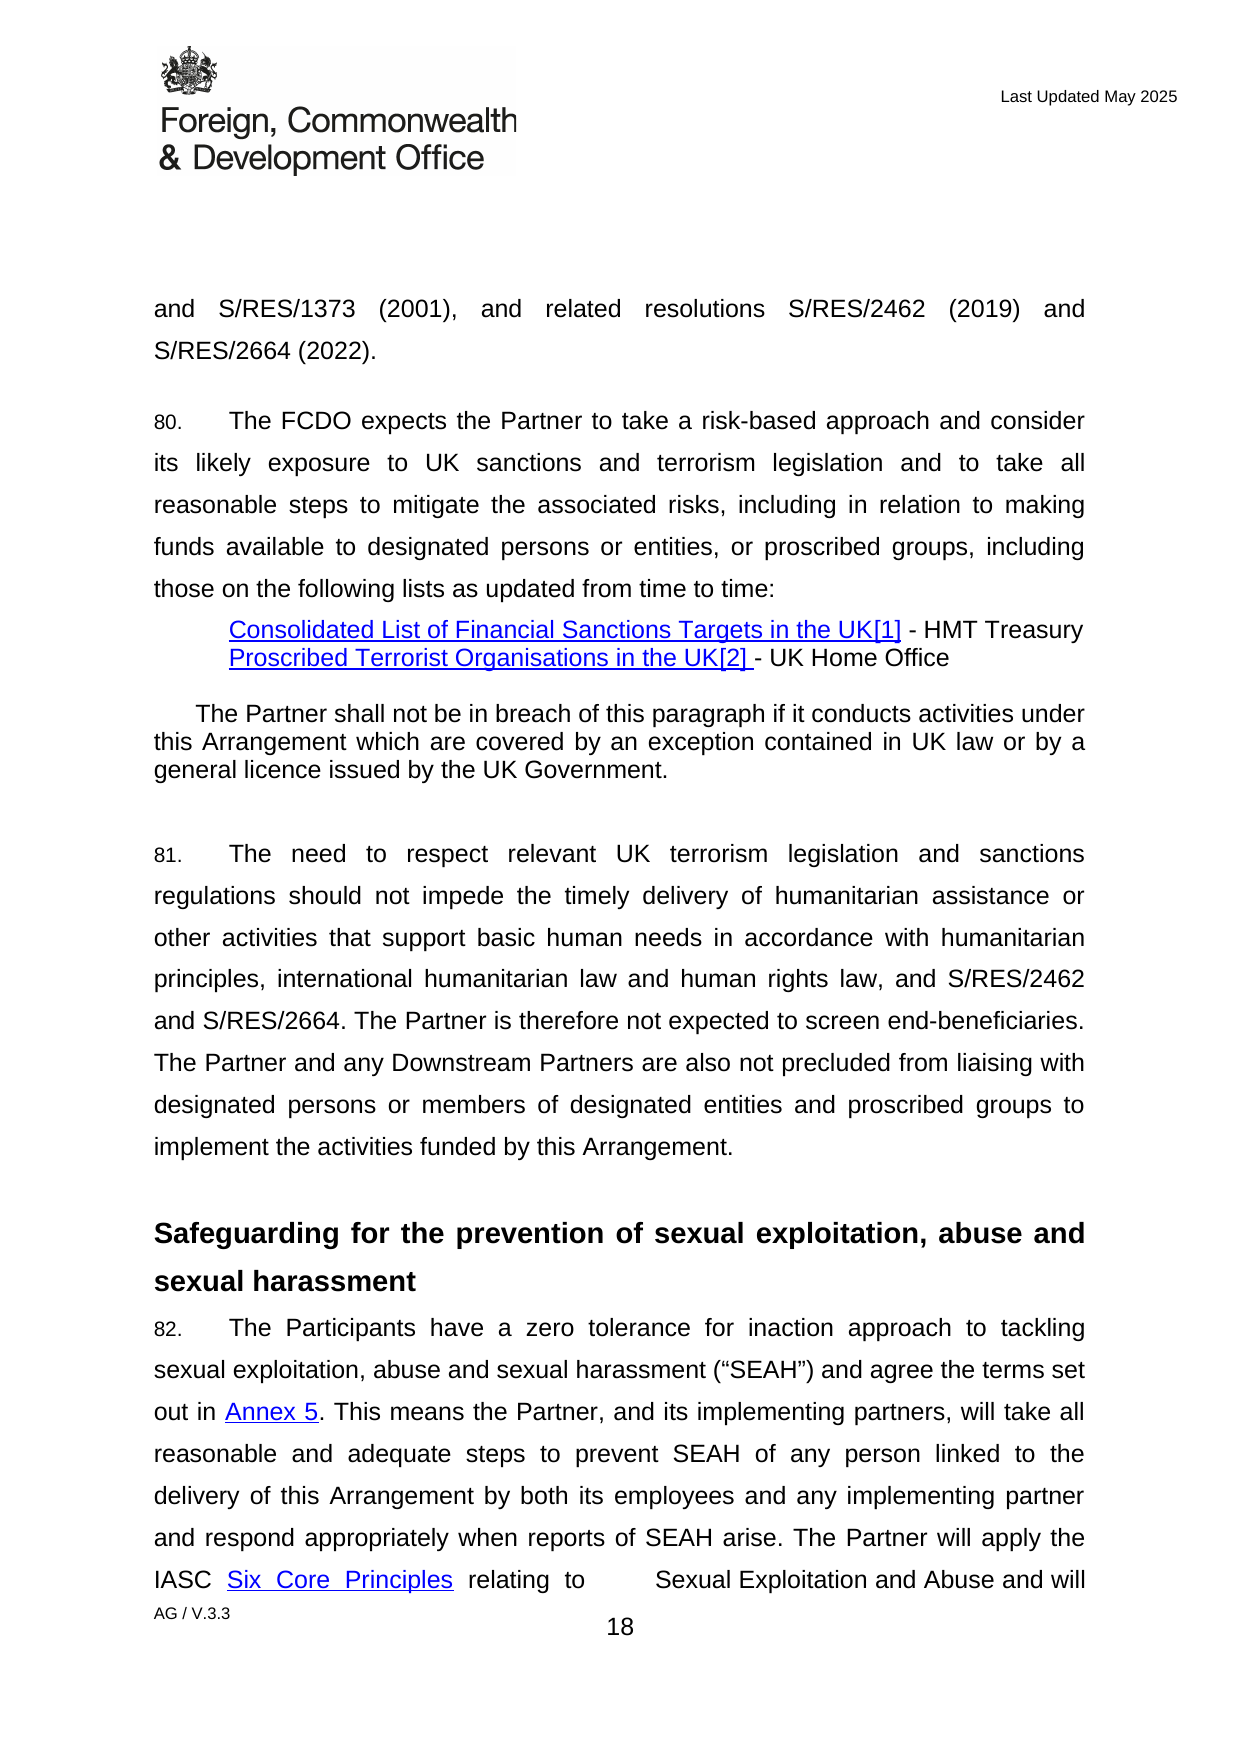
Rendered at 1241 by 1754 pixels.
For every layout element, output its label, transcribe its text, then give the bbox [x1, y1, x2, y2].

list and S/RES/1373 (2001), and related resolutions S/RES/2462 (2019) and S/RES/2664 (2022). [153, 295, 1087, 365]
picture [157, 46, 517, 176]
text Safeguarding for the prevention of sexual exploitation, abuse and sexual harassment [153, 1217, 1087, 1298]
list Proscribed Terrorist Organisations in the UK[2] - UK Home Office [228, 644, 1087, 672]
list Consolidated List of Financial Sanctions Targets in the UK[1] - HMT Treasury [228, 616, 1087, 644]
list The Participants have a zero tolerance for inaction approach to tackling sexual exploitation, abuse and sexual harassment (“SEAH”) and agree the terms set out in Annex 5. This means the Partner, and its implementing partners, will take all reasonable and adequate steps to prevent SEAH of any person linked to the delivery of this Arrangement by both its employees and any implementing partner and respond appropriately when reports of SEAH arise. The Partner will apply the IASC Six Core Principles relating to Sexual Exploitation and Abuse and will [153, 1314, 1087, 1593]
list The FCDO expects the Partner to take a risk-based approach and consider its likely exposure to UK sanctions and terrorism legislation and to take all reasonable steps to mitigate the associated risks, including in relation to making funds available to designated persons or entities, or proscribed groups, including those on the following lists as updated from time to time: [153, 407, 1087, 602]
text The Partner shall not be in breach of this paragraph if it conducts activities under this Arrangement which are covered by an exception contained in UK law or by a general licence issued by the UK Government. [153, 700, 1087, 784]
list The need to respect relevant UK terrorism legislation and sanctions regulations should not impede the timely delivery of humanitarian assistance or other activities that support basic human needs in accordance with humanitarian principles, international humanitarian law and human rights law, and S/RES/2462 and S/RES/2664. The Partner is therefore not expected to screen end-beneficiaries. The Partner and any Downstream Partners are also not precluded from liaising with designated persons or members of designated entities and proscribed groups to implement the activities funded by this Arrangement. [153, 840, 1087, 1161]
